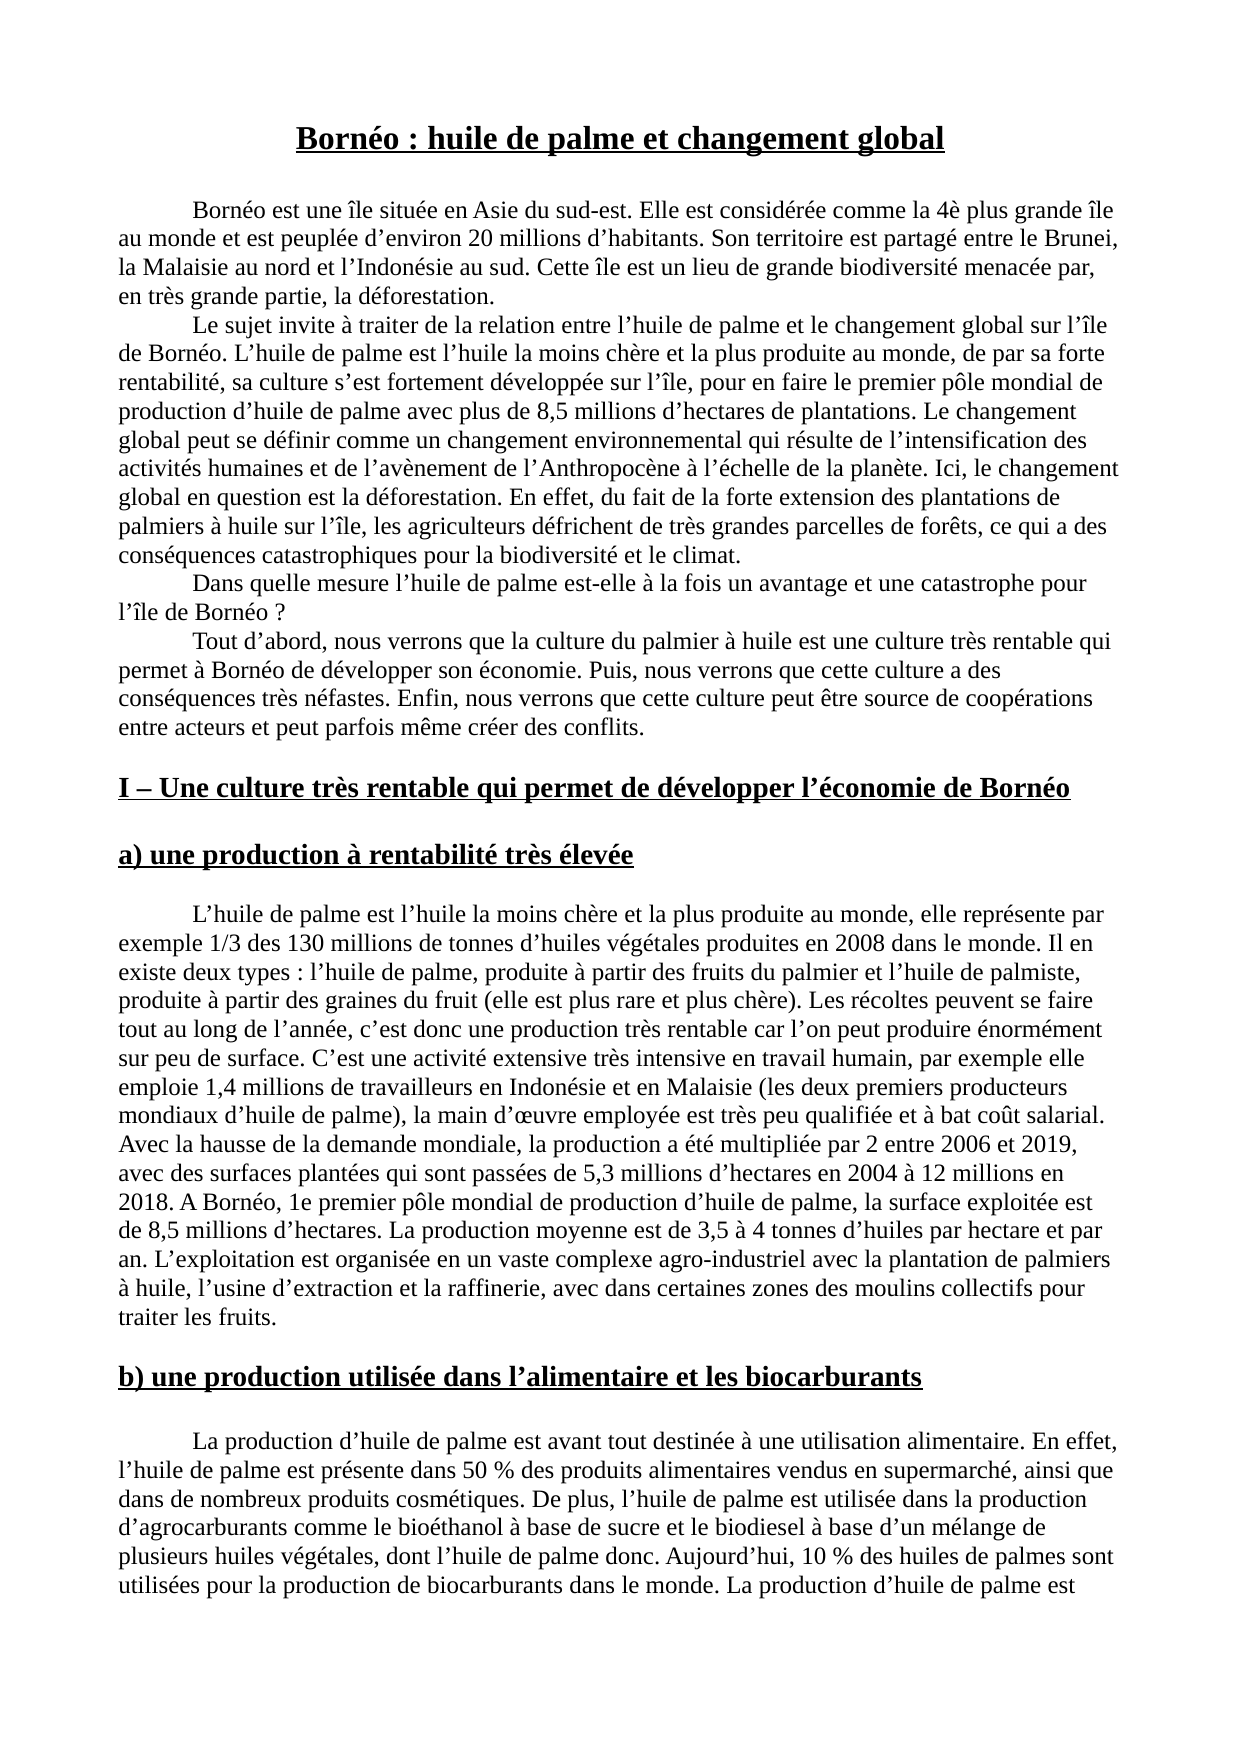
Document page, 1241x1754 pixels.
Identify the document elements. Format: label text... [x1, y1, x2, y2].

text I – Une culture très rentable qui permet de développer l’économie de Bornéo [118, 770, 1122, 803]
text Tout d’abord, nous verrons que la culture du palmier à huile est une culture très rentable qui permet à Bornéo de développer son économie. Puis, nous verrons que cette culture a des conséquences très néfastes. Enfin, nous verrons que cette culture peut être source de coopérations entre acteurs et peut parfois même créer des conflits. [118, 626, 1122, 741]
text Bornéo est une île située en Asie du sud-est. Elle est considérée comme la 4è plus grande île au monde et est peuplée d’environ 20 millions d’habitants. Son territoire est partagé entre le Brunei, la Malaisie au nord et l’Indonésie au sud. Cette île est un lieu de grande biodiversité menacée par, en très grande partie, la déforestation. [118, 195, 1122, 310]
text Bornéo : huile de palme et changement global [118, 118, 1122, 156]
text La production d’huile de palme est avant tout destinée à une utilisation alimentaire. En effet, l’huile de palme est présente dans 50 % des produits alimentaires vendus en supermarché, ainsi que dans de nombreux produits cosmétiques. De plus, l’huile de palme est utilisée dans la production d’agrocarburants comme le bioéthanol à base de sucre et le biodiesel à base d’un mélange de plusieurs huiles végétales, dont l’huile de palme donc. Aujourd’hui, 10 % des huiles de palmes sont utilisées pour la production de biocarburants dans le monde. La production d’huile de palme est [118, 1426, 1122, 1599]
text Le sujet invite à traiter de la relation entre l’huile de palme et le changement global sur l’île de Bornéo. L’huile de palme est l’huile la moins chère et la plus produite au monde, de par sa forte rentabilité, sa culture s’est fortement développée sur l’île, pour en faire le premier pôle mondial de production d’huile de palme avec plus de 8,5 millions d’hectares de plantations. Le changement global peut se définir comme un changement environnemental qui résulte de l’intensification des activités humaines et de l’avènement de l’Anthropocène à l’échelle de la planète. Ici, le changement global en question est la déforestation. En effet, du fait de la forte extension des plantations de palmiers à huile sur l’île, les agriculteurs défrichent de très grandes parcelles de forêts, ce qui a des conséquences catastrophiques pour la biodiversité et le climat. [118, 310, 1122, 568]
text Dans quelle mesure l’huile de palme est-elle à la fois un avantage et une catastrophe pour l’île de Bornéo ? [118, 568, 1122, 626]
text L’huile de palme est l’huile la moins chère et la plus produite au monde, elle représente par exemple 1/3 des 130 millions de tonnes d’huiles végétales produites en 2008 dans le monde. Il en existe deux types : l’huile de palme, produite à partir des fruits du palmier et l’huile de palmiste, produite à partir des graines du fruit (elle est plus rare et plus chère). Les récoltes peuvent se faire tout au long de l’année, c’est donc une production très rentable car l’on peut produire énormément sur peu de surface. C’est une activité extensive très intensive en travail humain, par exemple elle emploie 1,4 millions de travailleurs en Indonésie et en Malaisie (les deux premiers producteurs mondiaux d’huile de palme), la main d’œuvre employée est très peu qualifiée et à bat coût salarial. Avec la hausse de la demande mondiale, la production a été multipliée par 2 entre 2006 et 2019, avec des surfaces plantées qui sont passées de 5,3 millions d’hectares en 2004 à 12 millions en 2018. A Bornéo, 1e premier pôle mondial de production d’huile de palme, la surface exploitée est de 8,5 millions d’hectares. La production moyenne est de 3,5 à 4 tonnes d’huiles par hectare et par an. L’exploitation est organisée en un vaste complexe agro-industriel avec la plantation de palmiers à huile, l’usine d’extraction et la raffinerie, avec dans certaines zones des moulins collectifs pour traiter les fruits. [118, 899, 1122, 1330]
text b) une production utilisée dans l’alimentaire et les biocarburants [118, 1359, 1122, 1393]
text a) une production à rentabilité très élevée [118, 837, 1122, 870]
